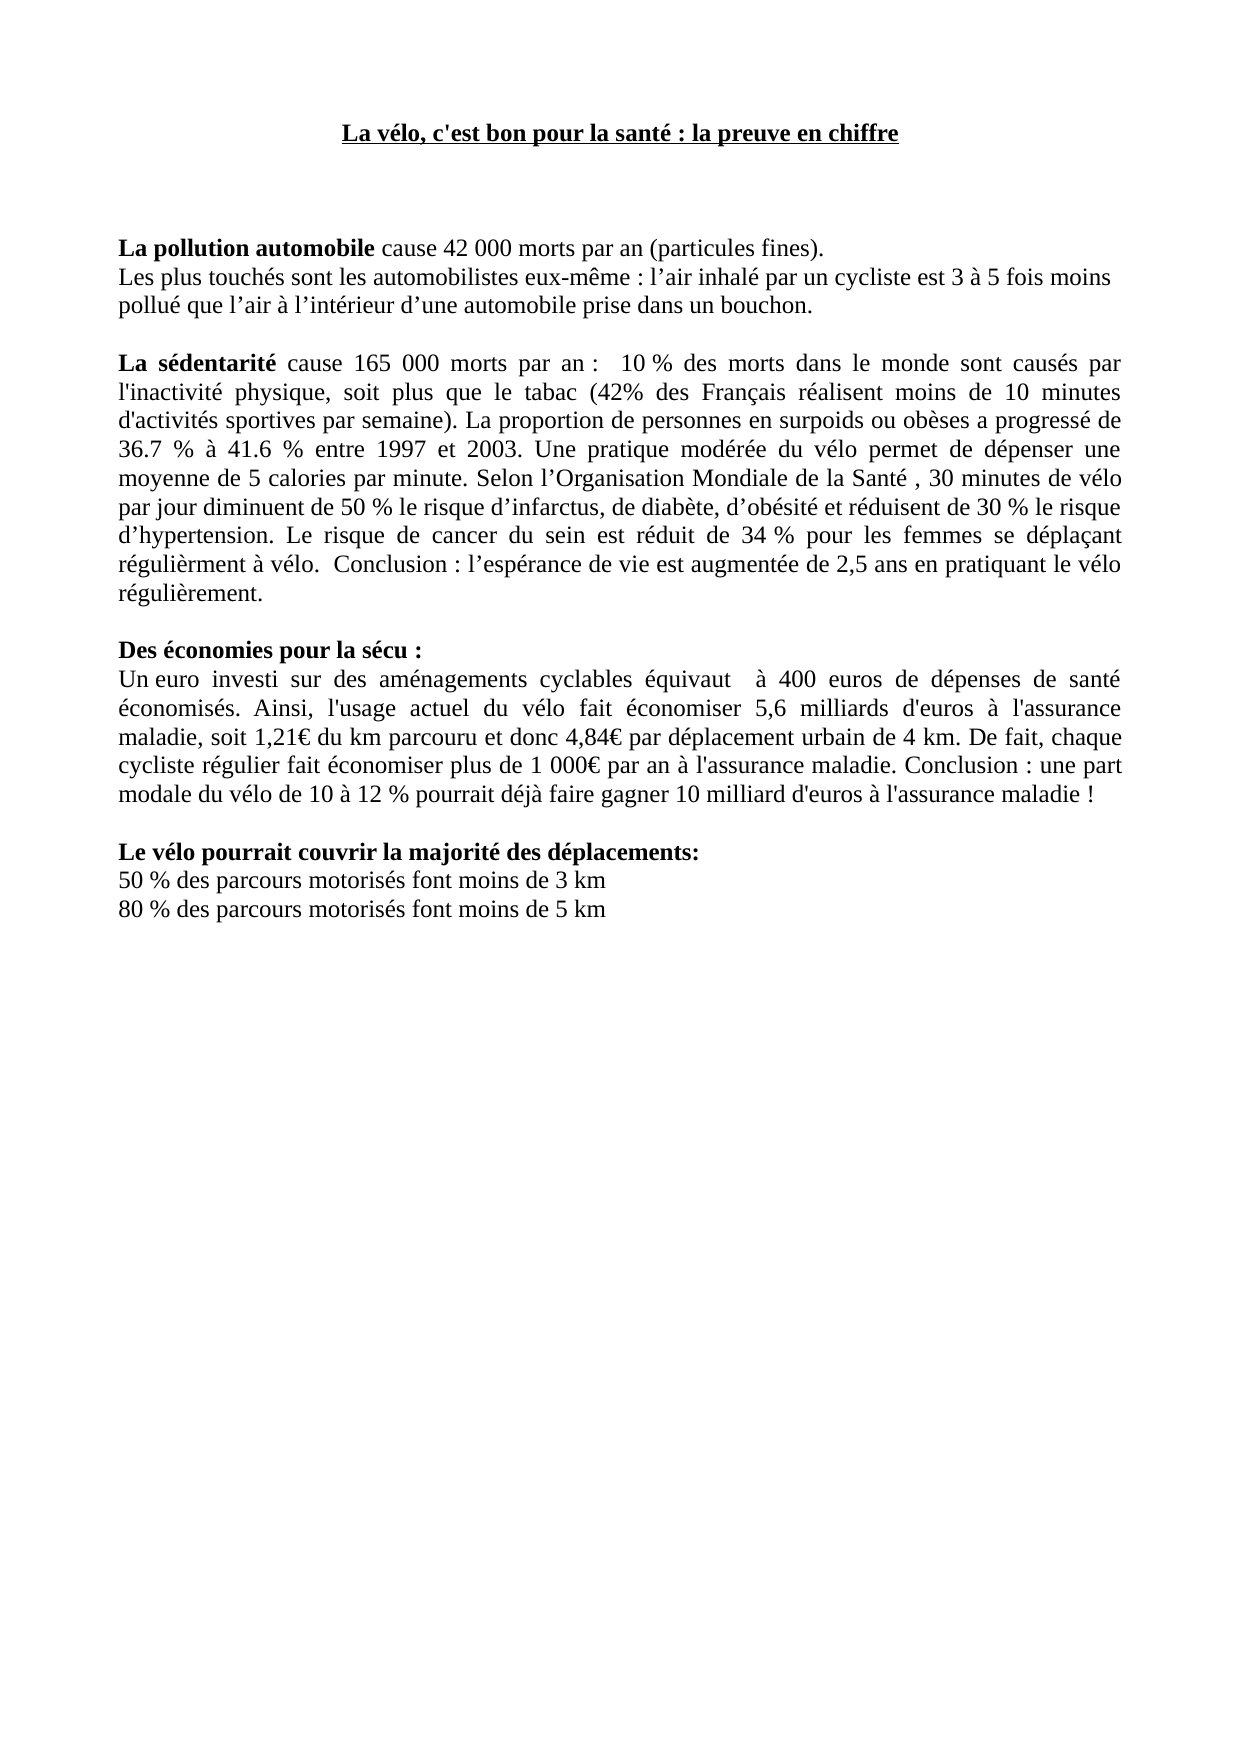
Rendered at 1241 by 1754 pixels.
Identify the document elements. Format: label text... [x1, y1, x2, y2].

text Des économies pour la sécu : [118, 636, 1122, 664]
text 50 % des parcours motorisés font moins de 3 km [118, 866, 1122, 894]
text Le vélo pourrait couvrir la majorité des déplacements: [118, 837, 1122, 866]
text Un euro investi sur des aménagements cyclables équivaut à 400 euros de dépenses de santé économisés. Ainsi, l'usage actuel du vélo fait économiser 5,6 milliards d'euros à l'assurance maladie, soit 1,21€ du km parcouru et donc 4,84€ par déplacement urbain de 4 km. De fait, chaque cycliste régulier fait économiser plus de 1 000€ par an à l'assurance maladie. Conclusion : une part modale du vélo de 10 à 12 % pourrait déjà faire gagner 10 milliard d'euros à l'assurance maladie ! [118, 664, 1122, 808]
text La vélo, c'est bon pour la santé : la preuve en chiffre [118, 118, 1122, 147]
text 80 % des parcours motorisés font moins de 5 km [118, 894, 1122, 923]
text La pollution automobile cause 42 000 morts par an (particules fines). [118, 233, 1122, 262]
text La sédentarité cause 165 000 morts par an : 10 % des morts dans le monde sont causés par l'inactivité physique, soit plus que le tabac (42% des Français réalisent moins de 10 minutes d'activités sportives par semaine). La proportion de personnes en surpoids ou obèses a progressé de 36.7 % à 41.6 % entre 1997 et 2003. Une pratique modérée du vélo permet de dépenser une moyenne de 5 calories par minute. Selon l’Organisation Mondiale de la Santé , 30 minutes de vélo par jour diminuent de 50 % le risque d’infarctus, de diabète, d’obésité et réduisent de 30 % le risque d’hypertension. Le risque de cancer du sein est réduit de 34 % pour les femmes se déplaçant régulièrment à vélo. Conclusion : l’espérance de vie est augmentée de 2,5 ans en pratiquant le vélo régulièrement. [118, 348, 1122, 607]
text Les plus touchés sont les automobilistes eux-même : l’air inhalé par un cycliste est 3 à 5 fois moins pollué que l’air à l’intérieur d’une automobile prise dans un bouchon. [118, 262, 1122, 319]
